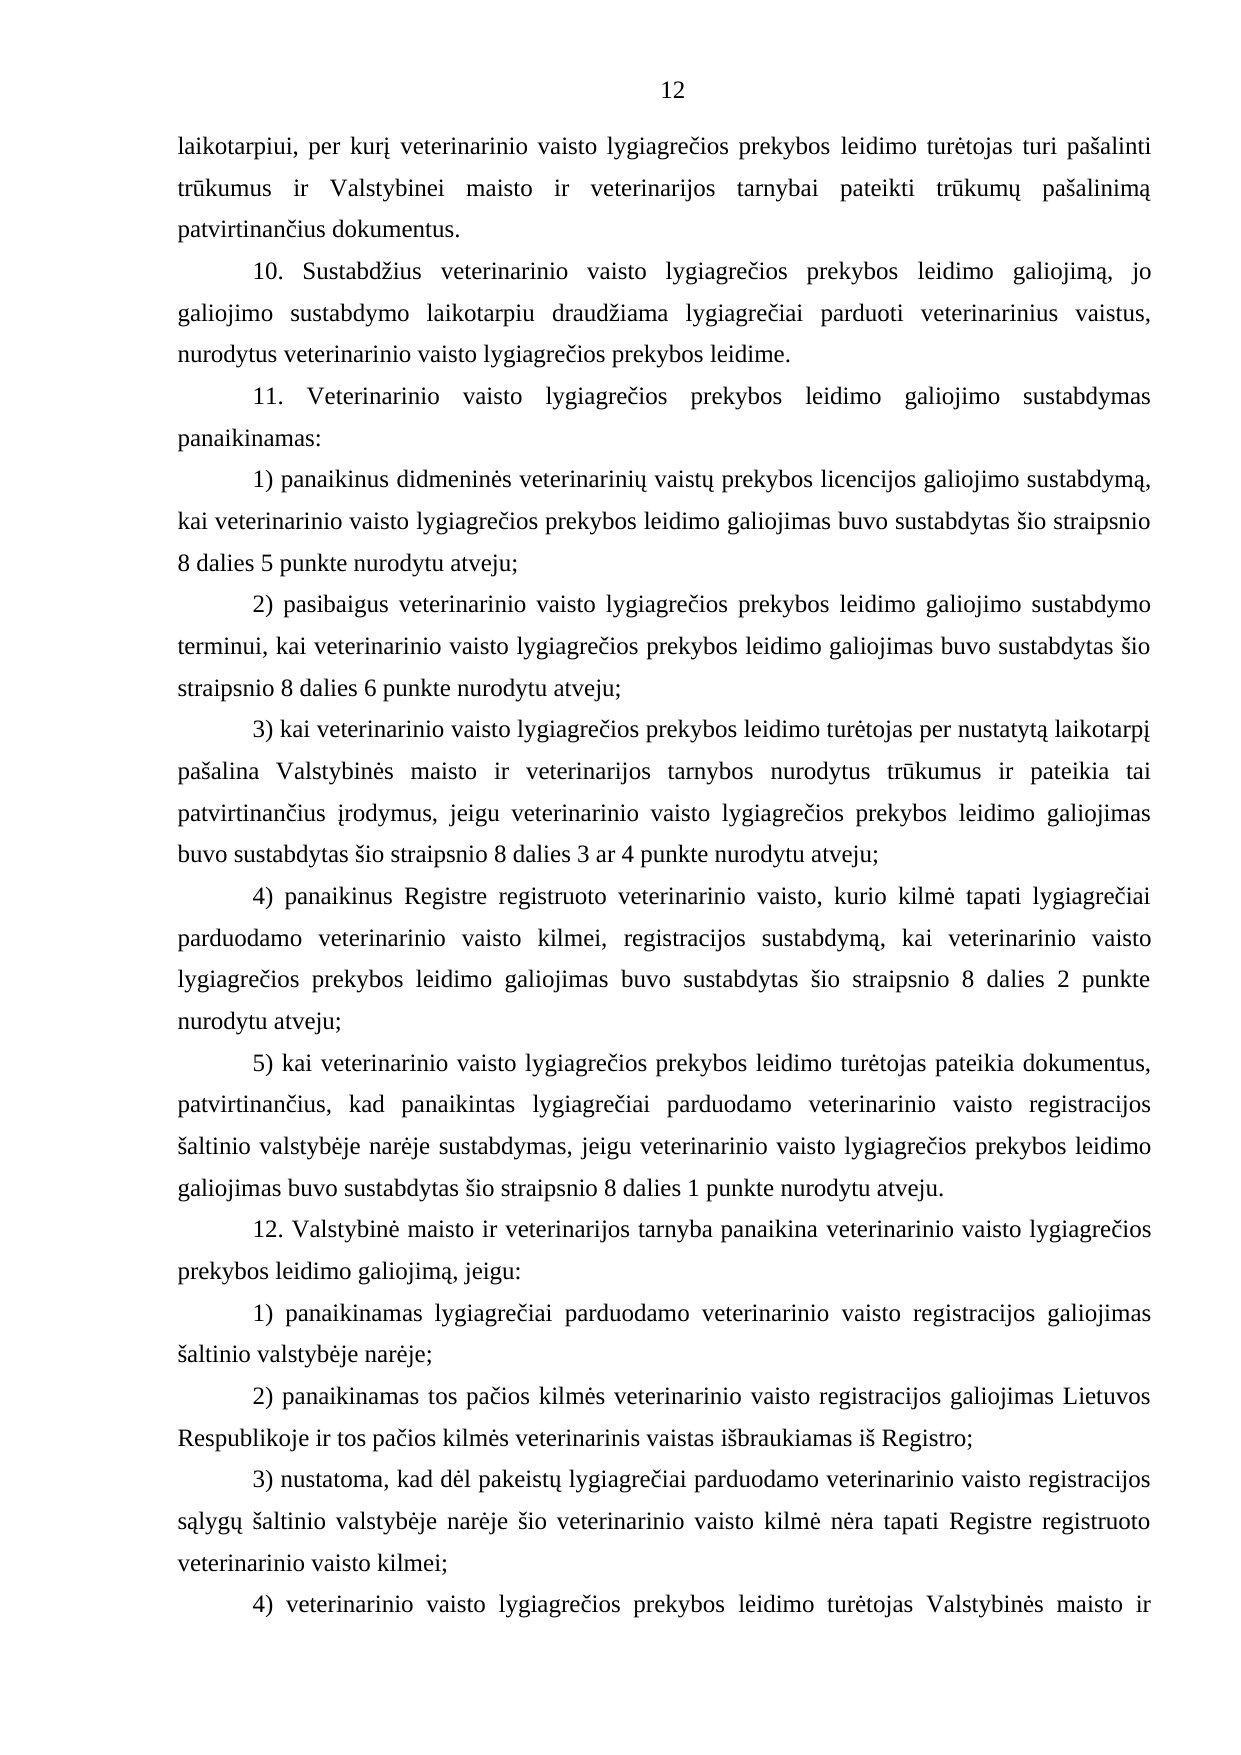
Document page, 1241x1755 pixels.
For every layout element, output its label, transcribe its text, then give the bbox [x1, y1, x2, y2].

text 4) veterinarinio vaisto lygiagrečios prekybos leidimo turėtojas Valstybinės maisto ir [177, 1576, 1152, 1618]
text 4) panaikinus Registre registruoto veterinarinio vaisto, kurio kilmė tapati lygiagrečiai parduodamo veterinarinio vaisto kilmei, registracijos sustabdymą, kai veterinarinio vaisto lygiagrečios prekybos leidimo galiojimas buvo sustabdytas šio straipsnio 8 dalies 2 punkte nurodytu atveju; [177, 868, 1152, 1035]
text 11. Veterinarinio vaisto lygiagrečios prekybos leidimo galiojimo sustabdymas panaikinamas: [177, 368, 1152, 451]
text 1) panaikinus didmeninės veterinarinių vaistų prekybos licencijos galiojimo sustabdymą, kai veterinarinio vaisto lygiagrečios prekybos leidimo galiojimas buvo sustabdytas šio straipsnio 8 dalies 5 punkte nurodytu atveju; [177, 451, 1152, 576]
text 2) pasibaigus veterinarinio vaisto lygiagrečios prekybos leidimo galiojimo sustabdymo terminui, kai veterinarinio vaisto lygiagrečios prekybos leidimo galiojimas buvo sustabdytas šio straipsnio 8 dalies 6 punkte nurodytu atveju; [177, 576, 1152, 701]
text 3) nustatoma, kad dėl pakeistų lygiagrečiai parduodamo veterinarinio vaisto registracijos sąlygų šaltinio valstybėje narėje šio veterinarinio vaisto kilmė nėra tapati Registre registruoto veterinarinio vaisto kilmei; [177, 1451, 1152, 1576]
text 3) kai veterinarinio vaisto lygiagrečios prekybos leidimo turėtojas per nustatytą laikotarpį pašalina Valstybinės maisto ir veterinarijos tarnybos nurodytus trūkumus ir pateikia tai patvirtinančius įrodymus, jeigu veterinarinio vaisto lygiagrečios prekybos leidimo galiojimas buvo sustabdytas šio straipsnio 8 dalies 3 ar 4 punkte nurodytu atveju; [177, 701, 1152, 868]
text 2) panaikinamas tos pačios kilmės veterinarinio vaisto registracijos galiojimas Lietuvos Respublikoje ir tos pačios kilmės veterinarinis vaistas išbraukiamas iš Registro; [177, 1368, 1152, 1451]
text 12. Valstybinė maisto ir veterinarijos tarnyba panaikina veterinarinio vaisto lygiagrečios prekybos leidimo galiojimą, jeigu: [177, 1201, 1152, 1285]
text 5) kai veterinarinio vaisto lygiagrečios prekybos leidimo turėtojas pateikia dokumentus, patvirtinančius, kad panaikintas lygiagrečiai parduodamo veterinarinio vaisto registracijos šaltinio valstybėje narėje sustabdymas, jeigu veterinarinio vaisto lygiagrečios prekybos leidimo galiojimas buvo sustabdytas šio straipsnio 8 dalies 1 punkte nurodytu atveju. [177, 1035, 1152, 1201]
text 1) panaikinamas lygiagrečiai parduodamo veterinarinio vaisto registracijos galiojimas šaltinio valstybėje narėje; [177, 1285, 1152, 1368]
text 10. Sustabdžius veterinarinio vaisto lygiagrečios prekybos leidimo galiojimą, jo galiojimo sustabdymo laikotarpiu draudžiama lygiagrečiai parduoti veterinarinius vaistus, nurodytus veterinarinio vaisto lygiagrečios prekybos leidime. [177, 243, 1152, 368]
text laikotarpiui, per kurį veterinarinio vaisto lygiagrečios prekybos leidimo turėtojas turi pašalinti trūkumus ir Valstybinei maisto ir veterinarijos tarnybai pateikti trūkumų pašalinimą patvirtinančius dokumentus. [177, 118, 1152, 243]
